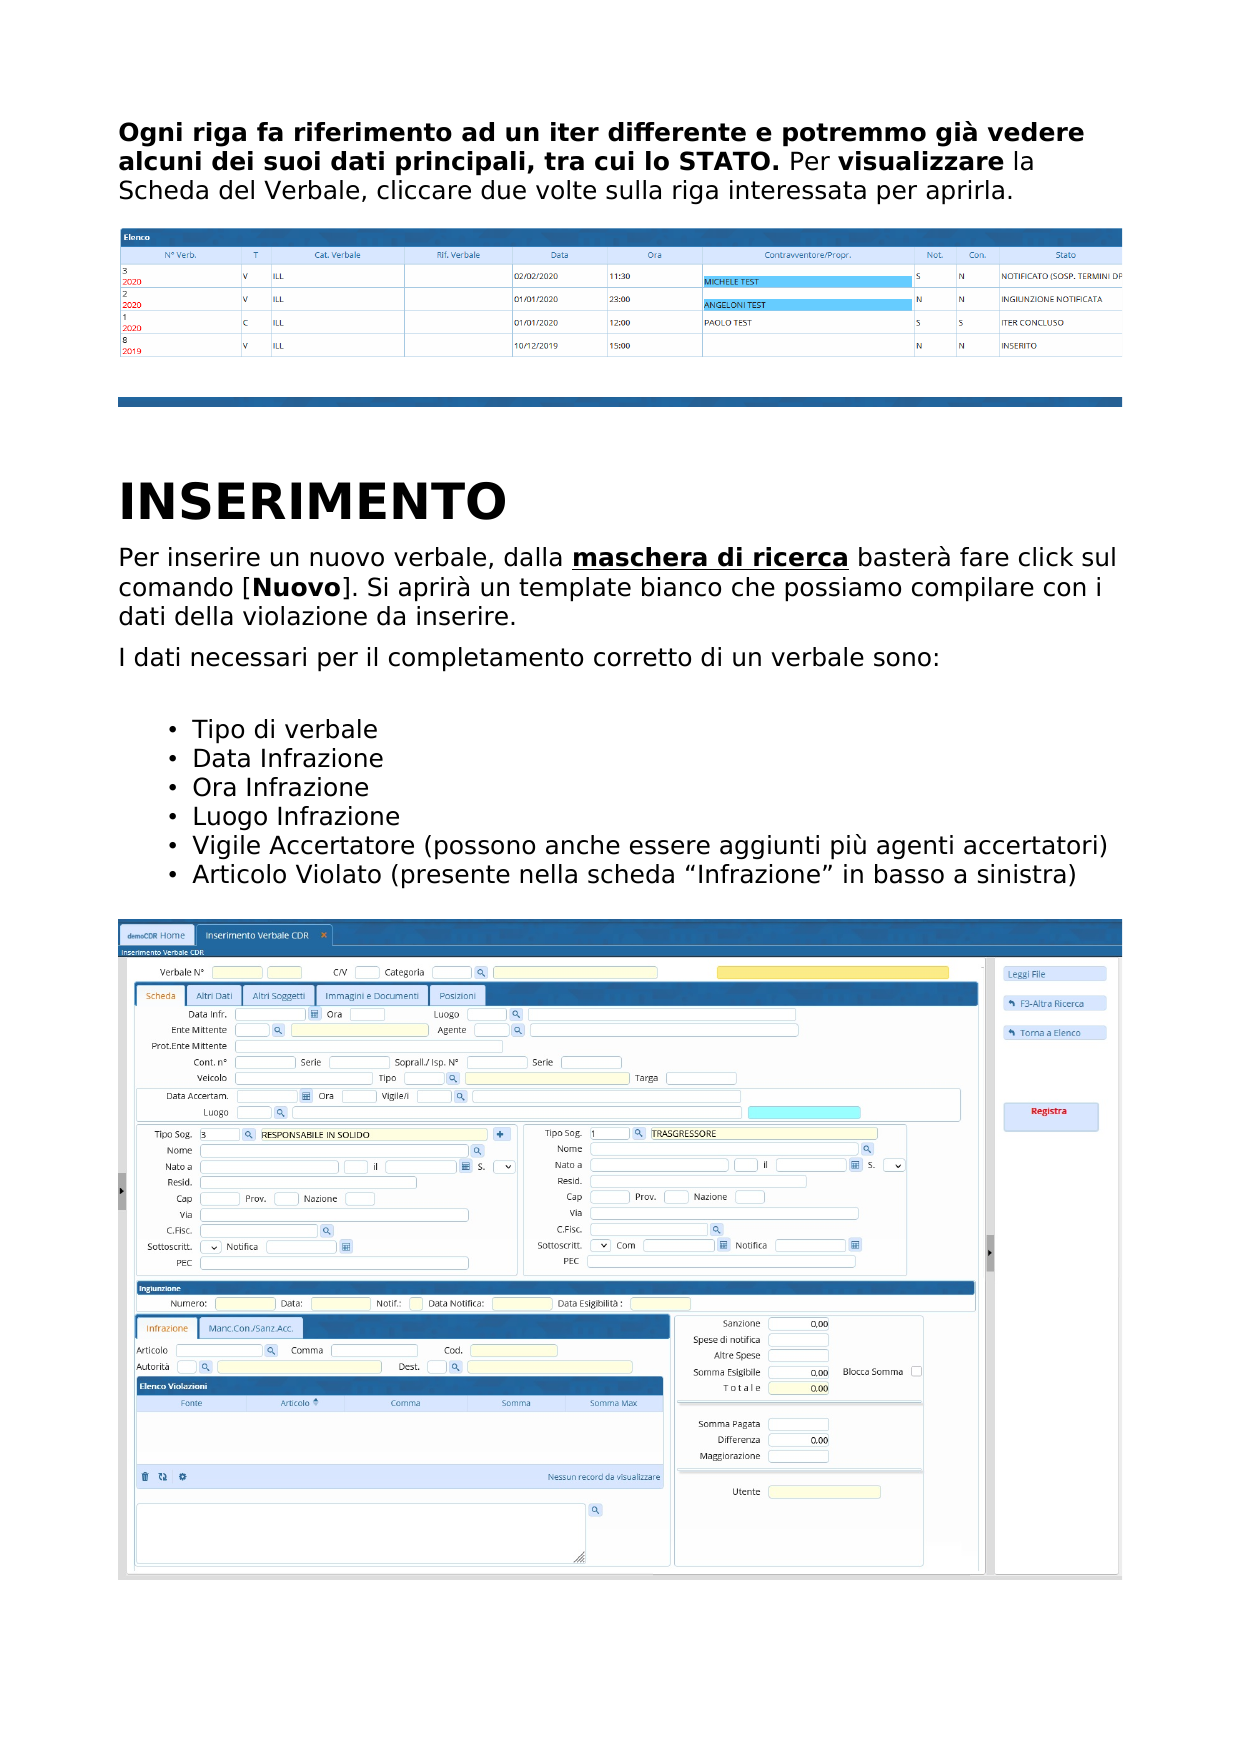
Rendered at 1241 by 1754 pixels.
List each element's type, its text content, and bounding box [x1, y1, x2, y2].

list Articolo Violato (presente nella scheda “Infrazione” in basso a sinistra) [177, 861, 1122, 890]
picture [118, 397, 1123, 407]
text I dati necessari per il completamento corretto di un verbale sono: [118, 644, 1122, 673]
subtitle INSERIMENTO [118, 473, 1122, 531]
list Luogo Infrazione [177, 802, 1122, 831]
list Data Infrazione [177, 744, 1122, 773]
picture [118, 218, 1123, 357]
list Vigile Accertatore (possono anche essere aggiunti più agenti accertatori) [177, 831, 1122, 861]
list Ora Infrazione [177, 773, 1122, 802]
text Per inserire un nuovo verbale, dalla maschera di ricerca basterà fare click sul comando [Nuovo]. Si aprirà un template bianco che possiamo compilare con i dati della violazione da inserire. [118, 544, 1122, 631]
picture [118, 919, 1123, 1580]
list Tipo di verbale [177, 715, 1122, 744]
text Ogni riga fa riferimento ad un iter differente e potremmo già vedere alcuni dei suoi dati principali, tra cui lo STATO. Per visualizzare la Scheda del Verbale, cliccare due volte sulla riga interessata per aprirla. [118, 118, 1122, 206]
